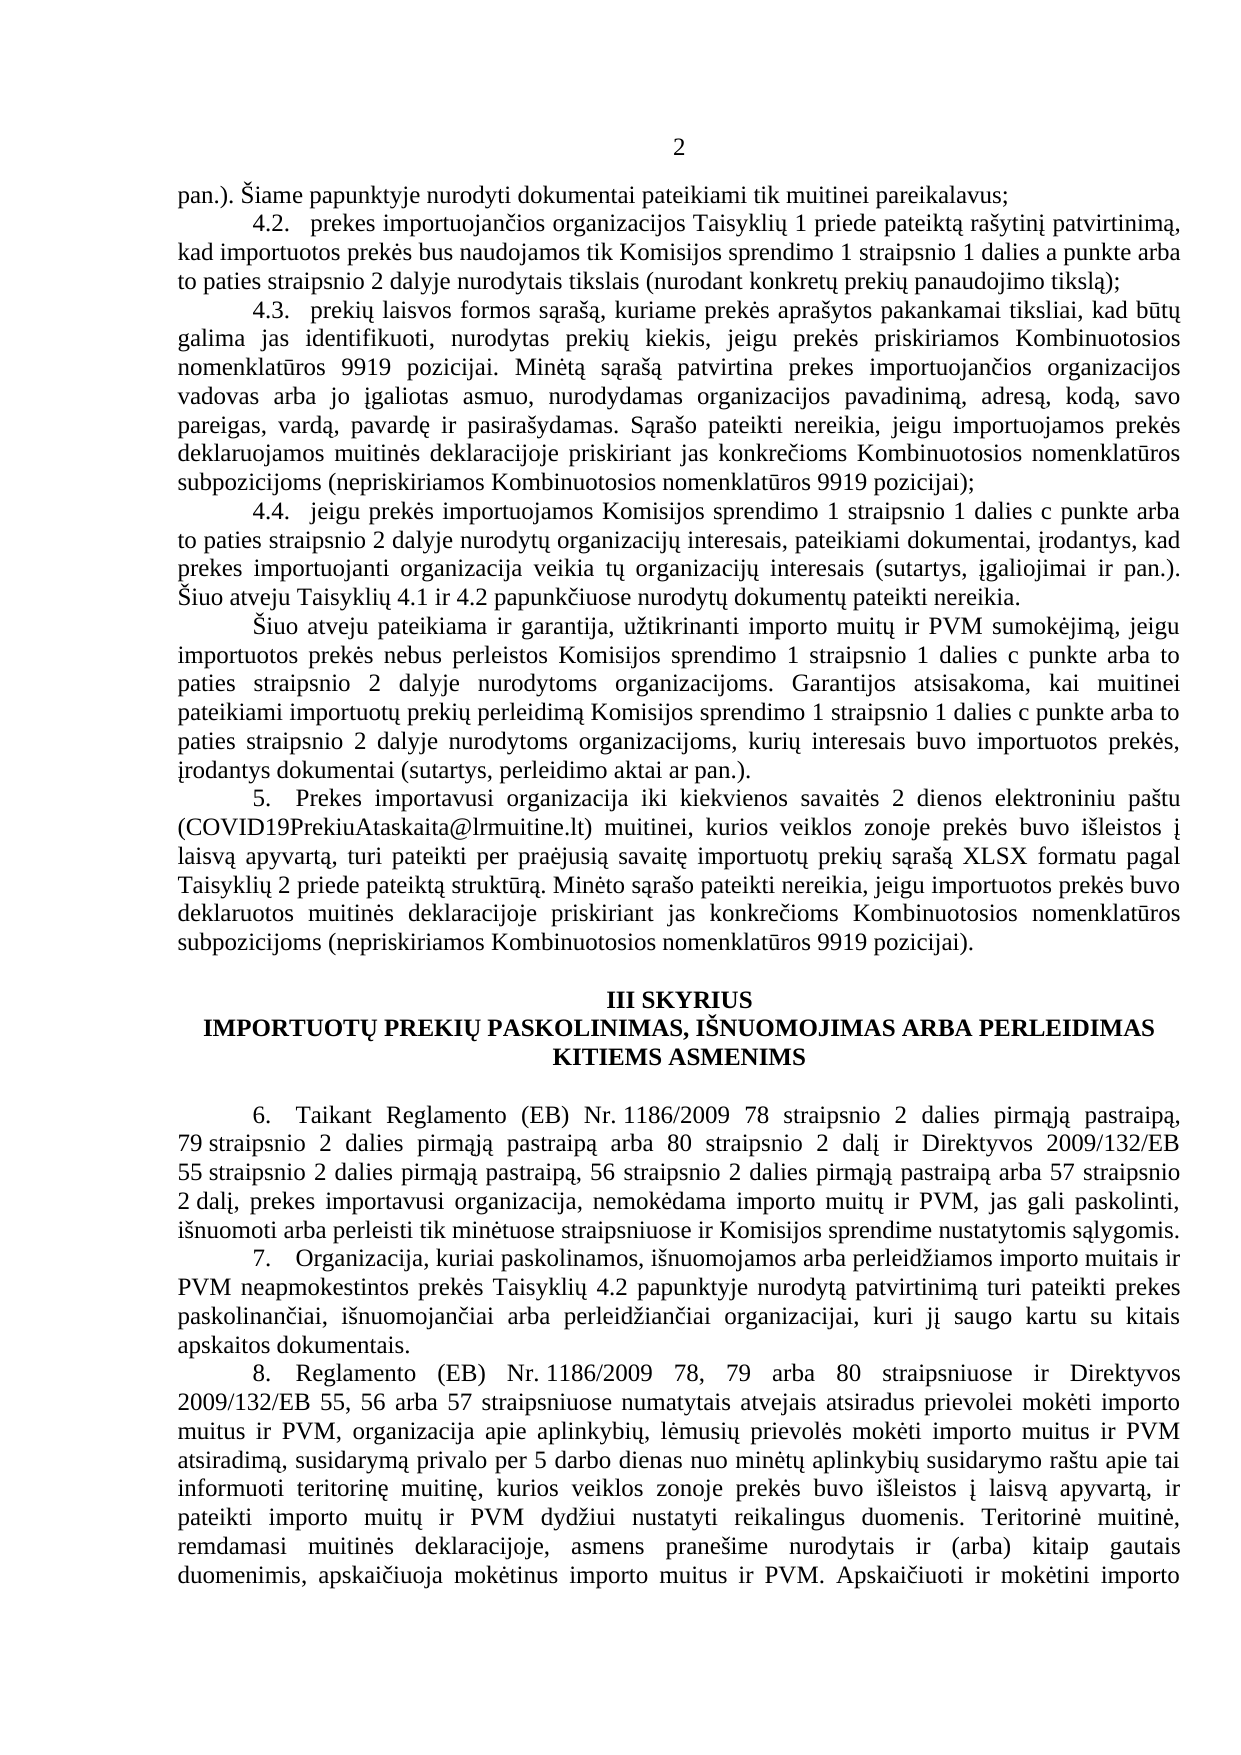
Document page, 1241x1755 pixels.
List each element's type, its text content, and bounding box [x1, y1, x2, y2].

text 4.2. prekes importuojančios organizacijos Taisyklių 1 priede pateiktą rašytinį patvirtinimą, kad importuotos prekės bus naudojamos tik Komisijos sprendimo 1 straipsnio 1 dalies a punkte arba to paties straipsnio 2 dalyje nurodytais tikslais (nurodant konkretų prekių panaudojimo tikslą); [177, 208, 1181, 295]
text 7. Organizacija, kuriai paskolinamos, išnuomojamos arba perleidžiamos importo muitais ir PVM neapmokestintos prekės Taisyklių 4.2 papunktyje nurodytą patvirtinimą turi pateikti prekes paskolinančiai, išnuomojančiai arba perleidžiančiai organizacijai, kuri jį saugo kartu su kitais apskaitos dokumentais. [177, 1243, 1181, 1358]
text 4.3. prekių laisvos formos sąrašą, kuriame prekės aprašytos pakankamai tiksliai, kad būtų galima jas identifikuoti, nurodytas prekių kiekis, jeigu prekės priskiriamos Kombinuotosios nomenklatūros 9919 pozicijai. Minėtą sąrašą patvirtina prekes importuojančios organizacijos vadovas arba jo įgaliotas asmuo, nurodydamas organizacijos pavadinimą, adresą, kodą, savo pareigas, vardą, pavardę ir pasirašydamas. Sąrašo pateikti nereikia, jeigu importuojamos prekės deklaruojamos muitinės deklaracijoje priskiriant jas konkrečioms Kombinuotosios nomenklatūros subpozicijoms (nepriskiriamos Kombinuotosios nomenklatūros 9919 pozicijai); [177, 295, 1181, 496]
text 4.4. jeigu prekės importuojamos Komisijos sprendimo 1 straipsnio 1 dalies c punkte arba to paties straipsnio 2 dalyje nurodytų organizacijų interesais, pateikiami dokumentai, įrodantys, kad prekes importuojanti organizacija veikia tų organizacijų interesais (sutartys, įgaliojimai ir pan.). Šiuo atveju Taisyklių 4.1 ir 4.2 papunkčiuose nurodytų dokumentų pateikti nereikia. [177, 496, 1181, 611]
text 6. Taikant Reglamento (EB) Nr. 1186/2009 78 straipsnio 2 dalies pirmąją pastraipą, 79 straipsnio 2 dalies pirmąją pastraipą arba 80 straipsnio 2 dalį ir Direktyvos 2009/132/EB 55 straipsnio 2 dalies pirmąją pastraipą, 56 straipsnio 2 dalies pirmąją pastraipą arba 57 straipsnio 2 dalį, prekes importavusi organizacija, nemokėdama importo muitų ir PVM, jas gali paskolinti, išnuomoti arba perleisti tik minėtuose straipsniuose ir Komisijos sprendime nustatytomis sąlygomis. [177, 1100, 1181, 1243]
text 8. Reglamento (EB) Nr. 1186/2009 78, 79 arba 80 straipsniuose ir Direktyvos 2009/132/EB 55, 56 arba 57 straipsniuose numatytais atvejais atsiradus prievolei mokėti importo muitus ir PVM, organizacija apie aplinkybių, lėmusių prievolės mokėti importo muitus ir PVM atsiradimą, susidarymą privalo per 5 darbo dienas nuo minėtų aplinkybių susidarymo raštu apie tai informuoti teritorinę muitinę, kurios veiklos zonoje prekės buvo išleistos į laisvą apyvartą, ir pateikti importo muitų ir PVM dydžiui nustatyti reikalingus duomenis. Teritorinė muitinė, remdamasi muitinės deklaracijoje, asmens pranešime nurodytais ir (arba) kitaip gautais duomenimis, apskaičiuoja mokėtinus importo muitus ir PVM. Apskaičiuoti ir mokėtini importo [177, 1358, 1181, 1588]
text IMPORTUOTŲ PREKIŲ PASKOLINIMAS, IŠNUOMOJIMAS ARBA PERLEIDIMAS KITIEMS ASMENIMS [177, 1013, 1181, 1071]
text III SKYRIUS [177, 985, 1181, 1013]
text Šiuo atveju pateikiama ir garantija, užtikrinanti importo muitų ir PVM sumokėjimą, jeigu importuotos prekės nebus perleistos Komisijos sprendimo 1 straipsnio 1 dalies c punkte arba to paties straipsnio 2 dalyje nurodytoms organizacijoms. Garantijos atsisakoma, kai muitinei pateikiami importuotų prekių perleidimą Komisijos sprendimo 1 straipsnio 1 dalies c punkte arba to paties straipsnio 2 dalyje nurodytoms organizacijoms, kurių interesais buvo importuotos prekės, įrodantys dokumentai (sutartys, perleidimo aktai ar pan.). [177, 611, 1181, 783]
text pan.). Šiame papunktyje nurodyti dokumentai pateikiami tik muitinei pareikalavus; [177, 180, 1181, 208]
text 5. Prekes importavusi organizacija iki kiekvienos savaitės 2 dienos elektroniniu paštu (COVID19PrekiuAtaskaita@lrmuitine.lt) muitinei, kurios veiklos zonoje prekės buvo išleistos į laisvą apyvartą, turi pateikti per praėjusią savaitę importuotų prekių sąrašą XLSX formatu pagal Taisyklių 2 priede pateiktą struktūrą. Minėto sąrašo pateikti nereikia, jeigu importuotos prekės buvo deklaruotos muitinės deklaracijoje priskiriant jas konkrečioms Kombinuotosios nomenklatūros subpozicijoms (nepriskiriamos Kombinuotosios nomenklatūros 9919 pozicijai). [177, 783, 1181, 956]
